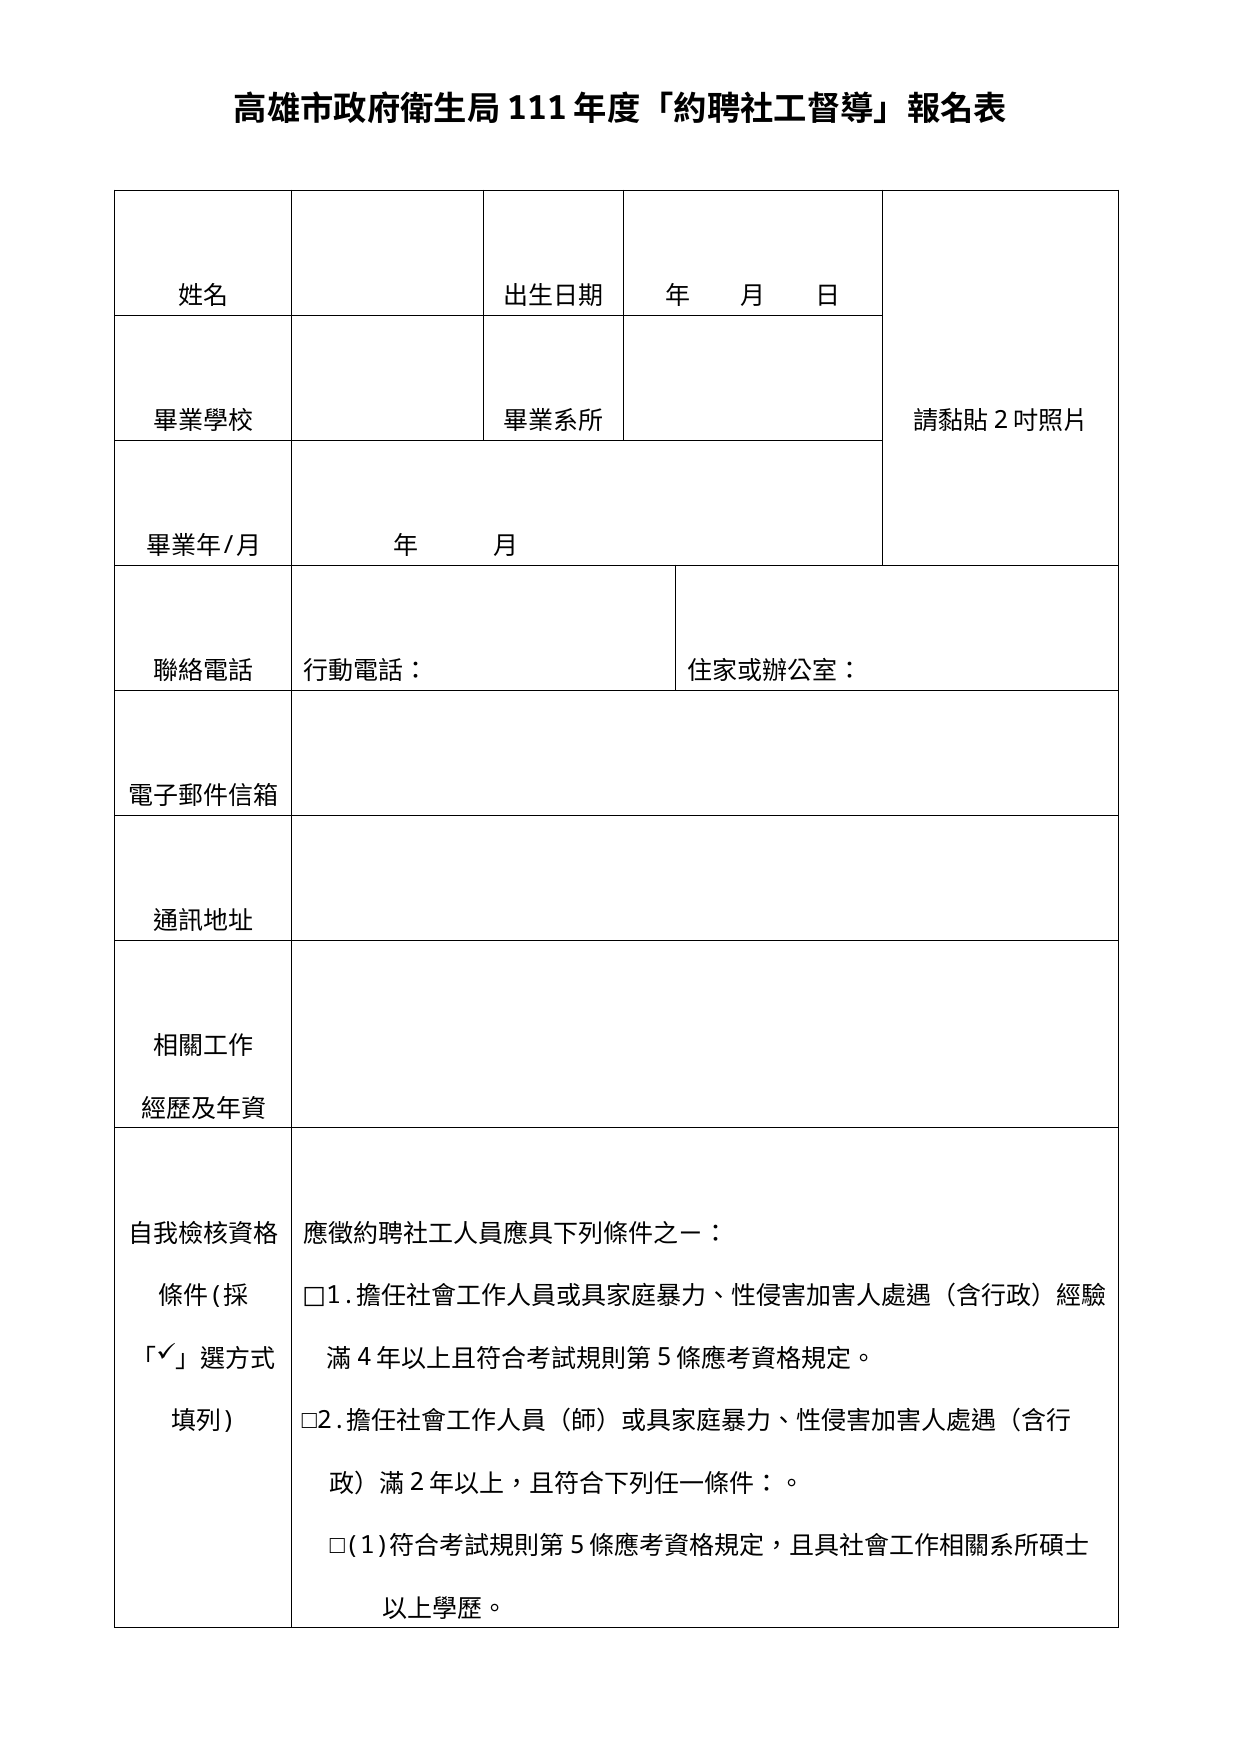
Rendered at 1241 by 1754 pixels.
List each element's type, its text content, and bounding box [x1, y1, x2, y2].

table_cell [292, 691, 1118, 814]
table_cell 住家或辦公室： [676, 566, 1118, 689]
table_cell 聯絡電話 [115, 566, 291, 689]
table_cell 年 月 [292, 441, 882, 564]
table_header 出生日期 [484, 191, 623, 314]
table_cell [292, 816, 1118, 939]
table_header 請黏貼2吋照片 [883, 191, 1118, 564]
table_header 姓名 [115, 191, 291, 314]
table_cell 畢業年/月 [115, 441, 291, 564]
table_cell 應徵約聘社工人員應具下列條件之ㄧ： □1.擔任社會工作人員或具家庭暴力、性侵害加害人處遇（含行政）經驗滿4年以上且符合考試規則第5條應考資格規定。 □2.擔任社會工作人員（師）或具家庭暴力、性侵害加害人處遇（含行政）滿2年以上，且符合下列任一條件：。 □(1)符合考試規則第5條應考資格規定，且具社會工作相關系所碩士以上學歷。 [292, 1128, 1118, 1627]
table_cell 通訊地址 [115, 816, 291, 939]
table_cell 相關工作 經歷及年資 [115, 941, 291, 1127]
table_cell 自我檢核資格條件(採「」選方式填列) [115, 1128, 291, 1627]
table_cell [624, 316, 882, 439]
table_header [292, 191, 483, 314]
table_cell 畢業系所 [484, 316, 623, 439]
table_cell 行動電話： [292, 566, 675, 689]
table_cell 電子郵件信箱 [115, 691, 291, 814]
text 高雄市政府衛生局111年度「約聘社工督導」報名表 [148, 64, 1092, 127]
table_cell 畢業學校 [115, 316, 291, 439]
table_header 年 月 日 [624, 191, 882, 314]
table_cell [292, 316, 483, 439]
table_cell [292, 941, 1118, 1127]
